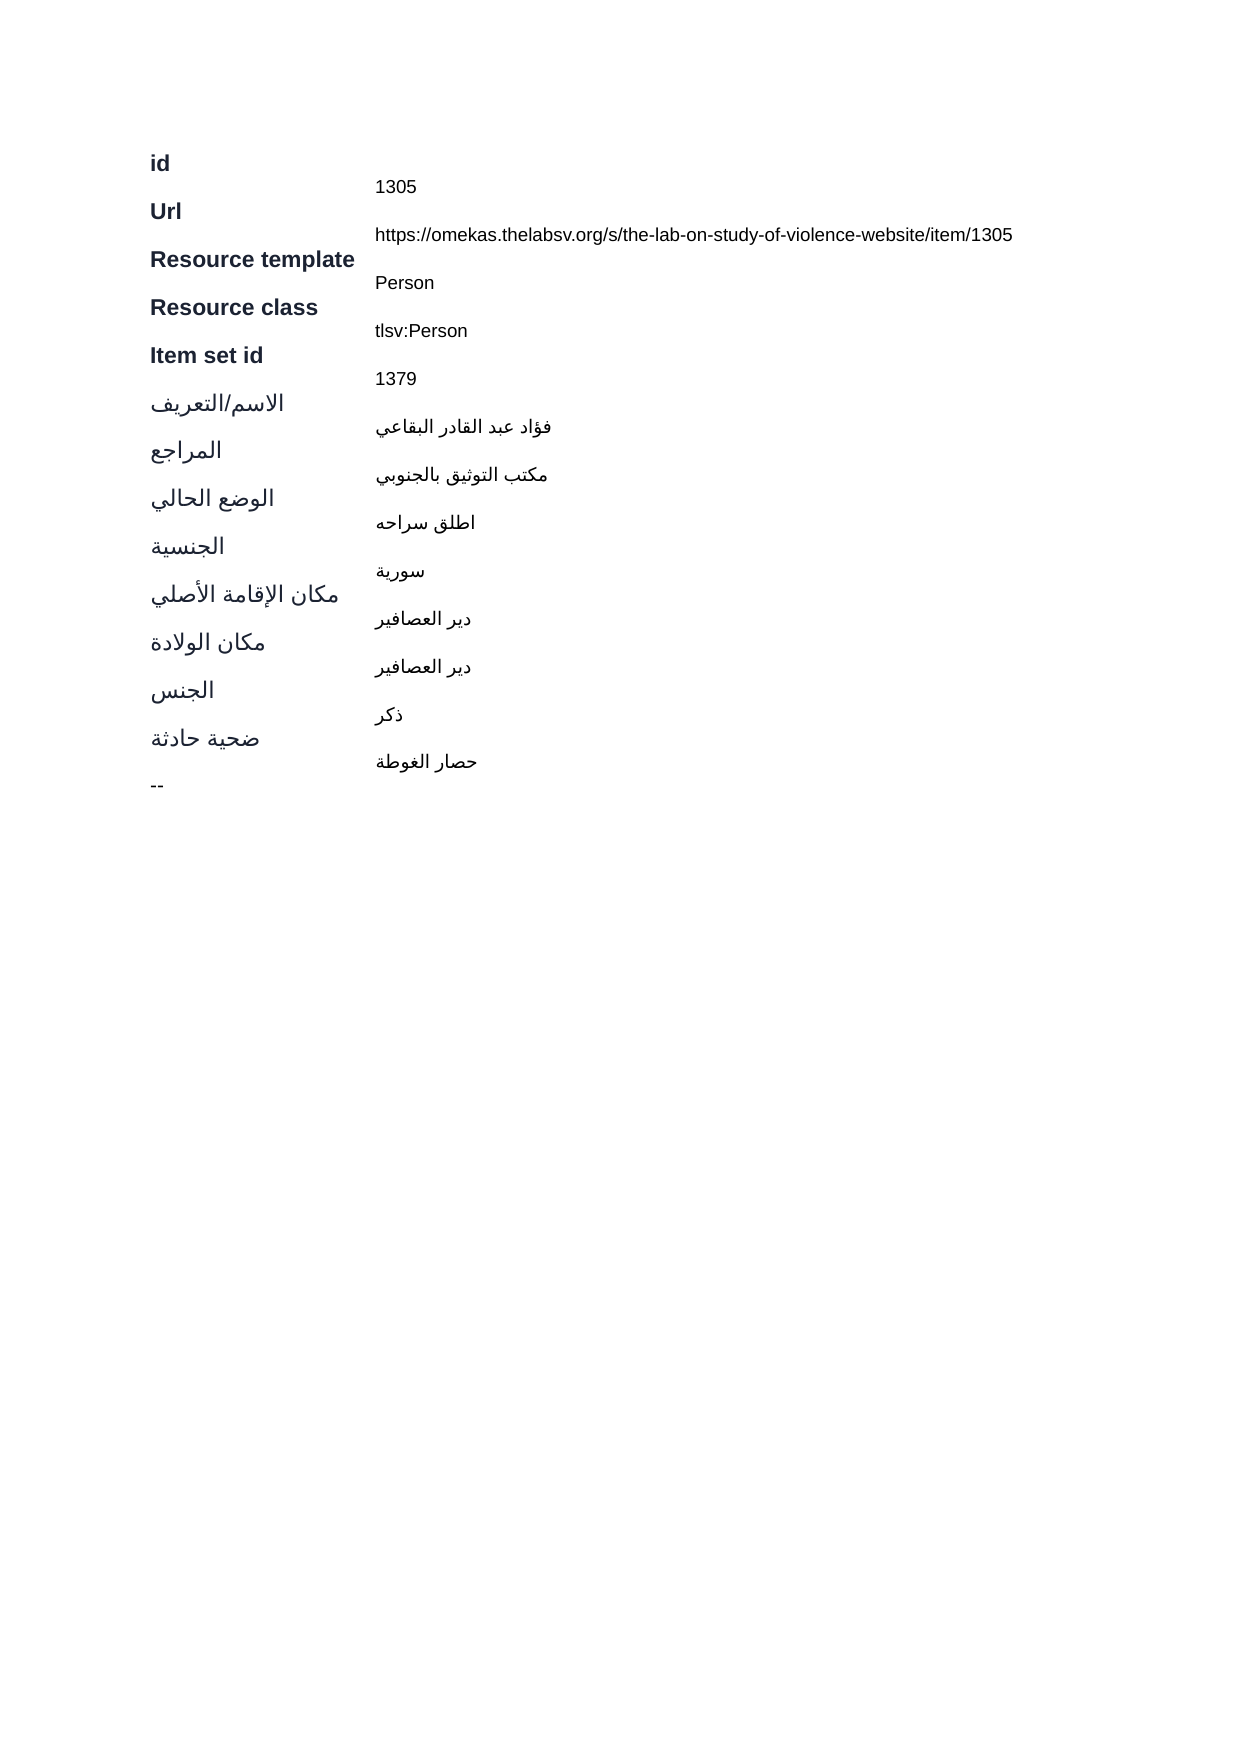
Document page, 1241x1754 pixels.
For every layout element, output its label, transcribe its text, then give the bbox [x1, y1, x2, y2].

text فؤاد عبد القادر البقاعي [375, 416, 1090, 437]
text اطلق سراحه [375, 512, 1090, 533]
text دير العصافير [375, 608, 1090, 629]
text حصار الغوطة [375, 751, 1090, 773]
text Resource class [150, 294, 1090, 320]
text مكتب التوثيق بالجنوبي [375, 464, 1090, 485]
text Resource template [150, 246, 1090, 272]
text 1379 [375, 368, 1090, 389]
text Url [150, 198, 1090, 224]
text المراجع [150, 437, 1090, 464]
text ضحية حادثة [150, 725, 1090, 751]
text دير العصافير [375, 656, 1090, 677]
text Person [375, 272, 1090, 294]
text الوضع الحالي [150, 485, 1090, 512]
text مكان الولادة [150, 629, 1090, 656]
text ذكر [375, 703, 1090, 725]
text الجنس [150, 677, 1090, 703]
text الجنسية [150, 533, 1090, 560]
text -- [150, 773, 1090, 797]
text سورية [375, 560, 1090, 581]
text tlsv:Person [375, 320, 1090, 342]
text Item set id [150, 342, 1090, 368]
text 1305 [375, 176, 1090, 198]
text مكان الإقامة الأصلي [150, 581, 1090, 608]
text الاسم/التعريف [150, 389, 1090, 416]
text id [150, 150, 1090, 176]
text https://omekas.thelabsv.org/s/the-lab-on-study-of-violence-website/item/1305 [375, 224, 1090, 246]
